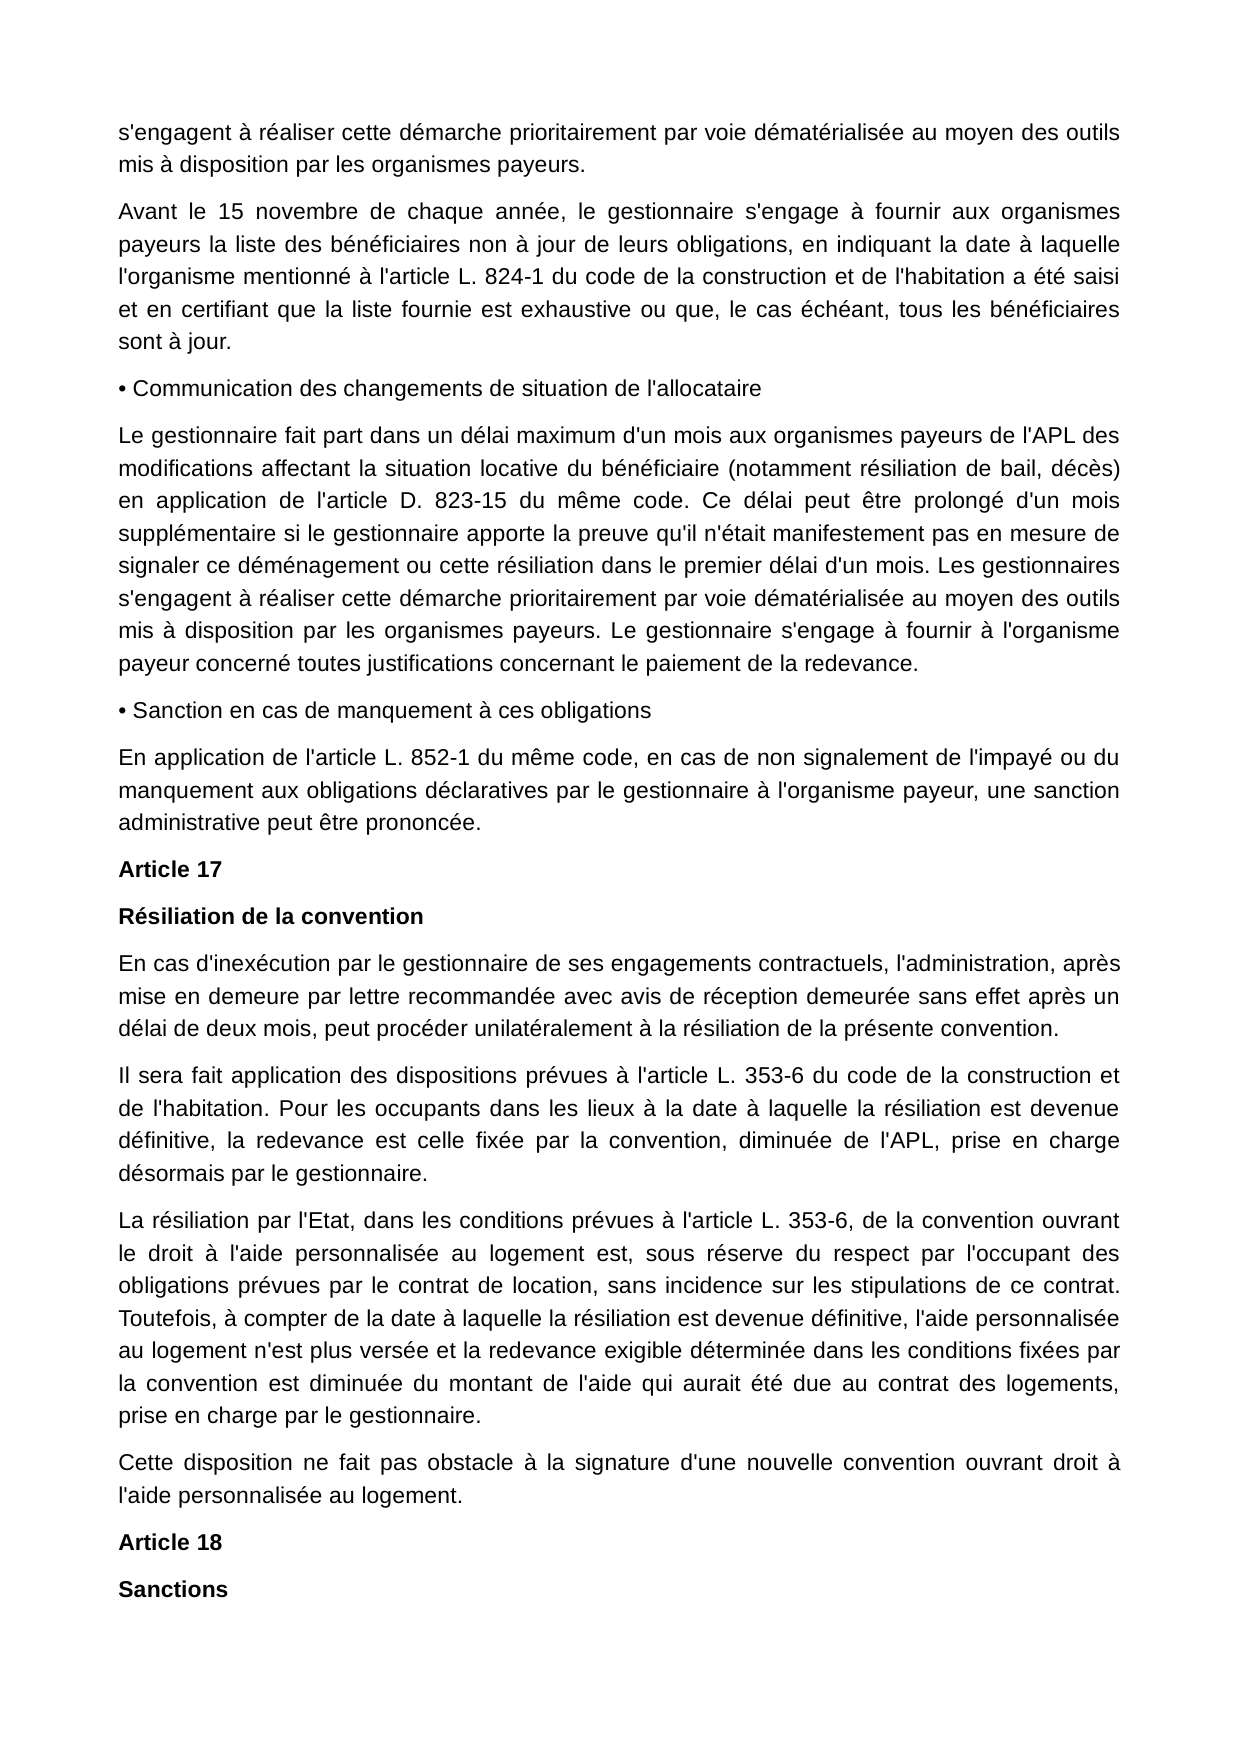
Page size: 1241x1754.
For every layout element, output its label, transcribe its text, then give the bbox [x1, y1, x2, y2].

text Résiliation de la convention [118, 903, 1122, 930]
text Il sera fait application des dispositions prévues à l'article L. 353-6 du code de la construction et de l'habitation. Pour les occupants dans les lieux à la date à laquelle la résiliation est devenue définitive, la redevance est celle fixée par la convention, diminuée de l'APL, prise en charge désormais par le gestionnaire. [118, 1062, 1122, 1186]
text Cette disposition ne fait pas obstacle à la signature d'une nouvelle convention ouvrant droit à l'aide personnalisée au logement. [118, 1448, 1122, 1508]
text Avant le 15 novembre de chaque année, le gestionnaire s'engage à fournir aux organismes payeurs la liste des bénéficiaires non à jour de leurs obligations, en indiquant la date à laquelle l'organisme mentionné à l'article L. 824-1 du code de la construction et de l'habitation a été saisi et en certifiant que la liste fournie est exhaustive ou que, le cas échéant, tous les bénéficiaires sont à jour. [118, 198, 1122, 355]
text Sanctions [118, 1575, 1122, 1602]
text Article 18 [118, 1528, 1122, 1555]
text Le gestionnaire fait part dans un délai maximum d'un mois aux organismes payeurs de l'APL des modifications affectant la situation locative du bénéficiaire (notamment résiliation de bail, décès) en application de l'article D. 823-15 du même code. Ce délai peut être prolongé d'un mois supplémentaire si le gestionnaire apporte la preuve qu'il n'était manifestement pas en mesure de signaler ce déménagement ou cette résiliation dans le premier délai d'un mois. Les gestionnaires s'engagent à réaliser cette démarche prioritairement par voie dématérialisée au moyen des outils mis à disposition par les organismes payeurs. Le gestionnaire s'engage à fournir à l'organisme payeur concerné toutes justifications concernant le paiement de la redevance. [118, 422, 1122, 676]
text En cas d'inexécution par le gestionnaire de ses engagements contractuels, l'administration, après mise en demeure par lettre recommandée avec avis de réception demeurée sans effet après un délai de deux mois, peut procéder unilatéralement à la résiliation de la présente convention. [118, 950, 1122, 1042]
text En application de l'article L. 852-1 du même code, en cas de non signalement de l'impayé ou du manquement aux obligations déclaratives par le gestionnaire à l'organisme payeur, une sanction administrative peut être prononcée. [118, 743, 1122, 836]
text Article 17 [118, 856, 1122, 883]
text • Sanction en cas de manquement à ces obligations [118, 696, 1122, 723]
text La résiliation par l'Etat, dans les conditions prévues à l'article L. 353-6, de la convention ouvrant le droit à l'aide personnalisée au logement est, sous réserve du respect par l'occupant des obligations prévues par le contrat de location, sans incidence sur les stipulations de ce contrat. Toutefois, à compter de la date à laquelle la résiliation est devenue définitive, l'aide personnalisée au logement n'est plus versée et la redevance exigible déterminée dans les conditions fixées par la convention est diminuée du montant de l'aide qui aurait été due au contrat des logements, prise en charge par le gestionnaire. [118, 1206, 1122, 1428]
text s'engagent à réaliser cette démarche prioritairement par voie dématérialisée au moyen des outils mis à disposition par les organismes payeurs. [118, 118, 1122, 178]
text • Communication des changements de situation de l'allocataire [118, 375, 1122, 402]
